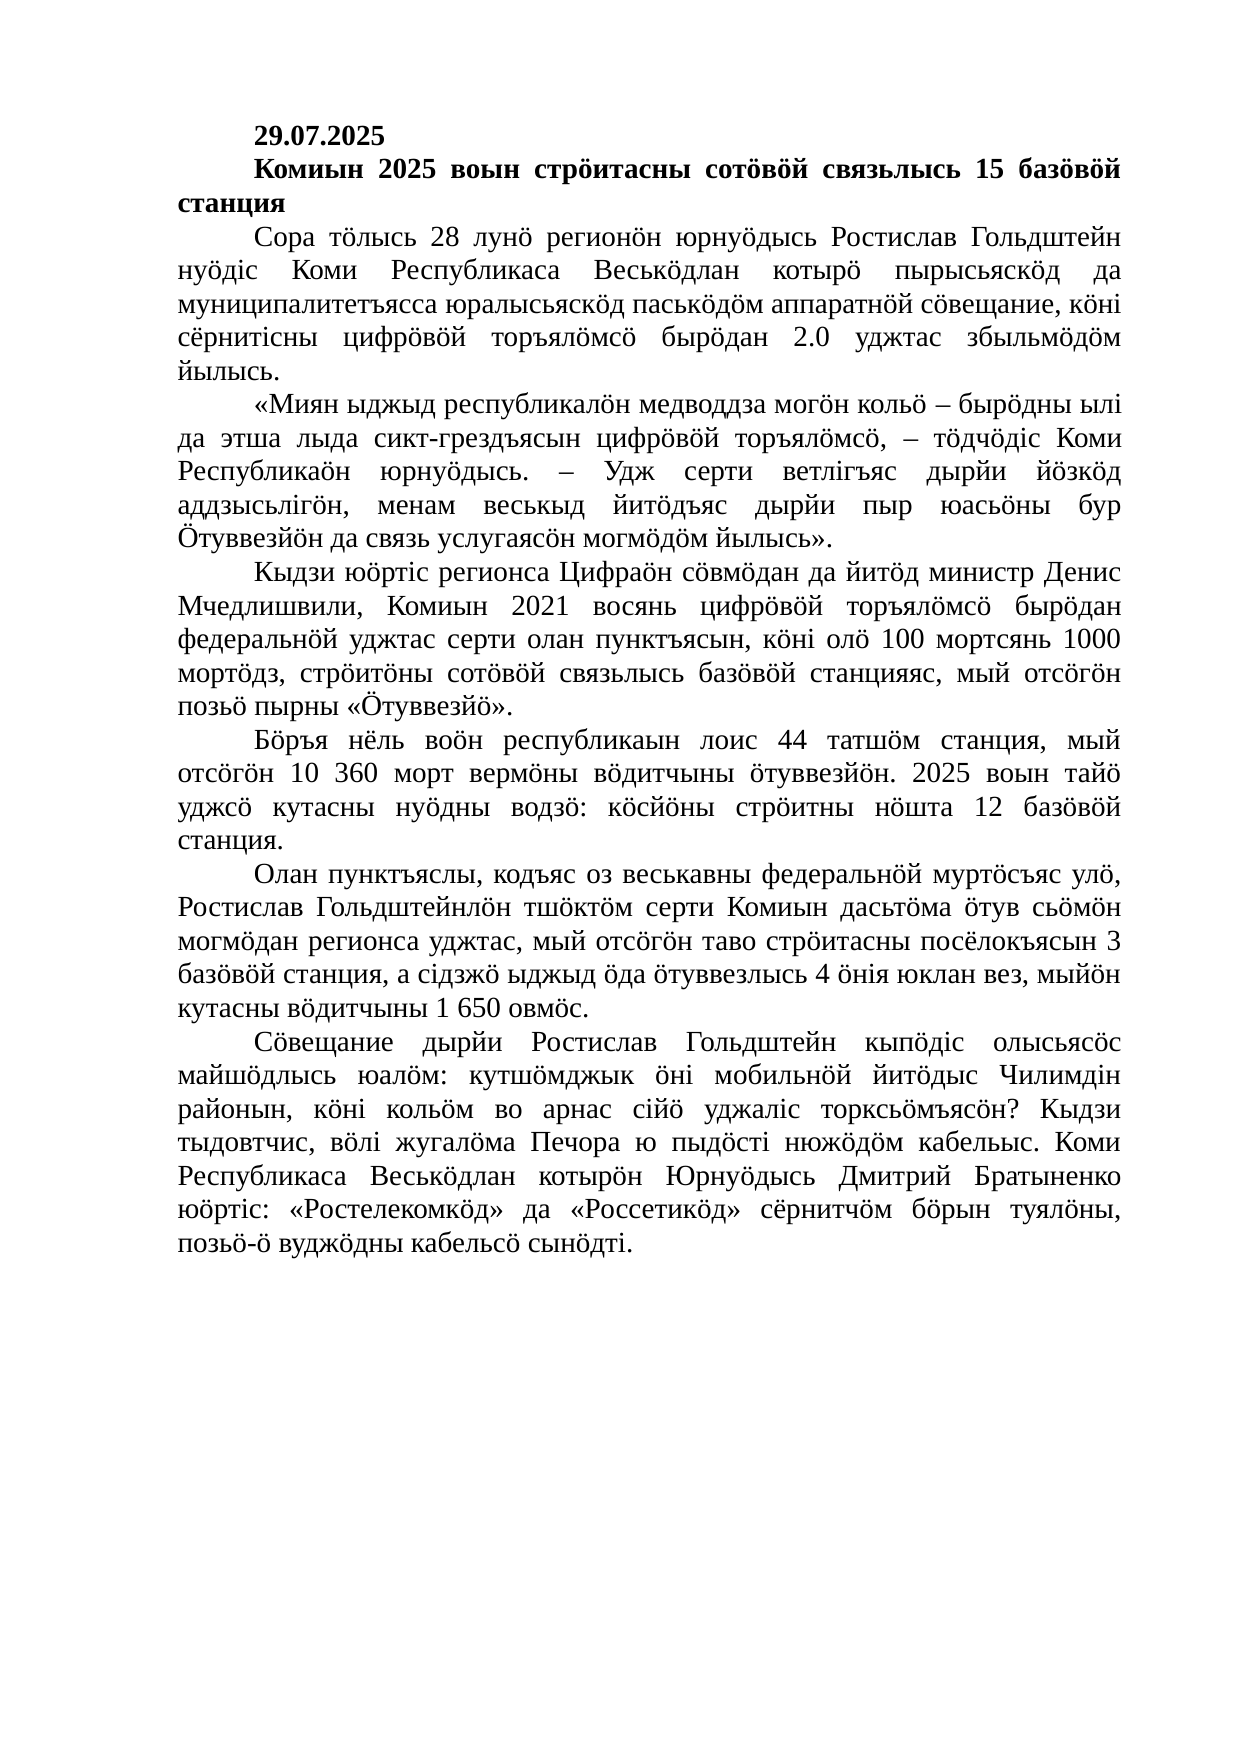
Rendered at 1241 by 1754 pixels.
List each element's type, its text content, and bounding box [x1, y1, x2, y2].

text Сӧвещание дырйи Ростислав Гольдштейн кыпӧдіс олысьясӧс майшӧдлысь юалӧм: кутшӧмджык ӧні мобильнӧй йитӧдыс Чилимдін районын, кӧні кольӧм во арнас сійӧ уджаліс торксьӧмъясӧн? Кыдзи тыдовтчис, вӧлі жугалӧма Печора ю пыдӧсті нюжӧдӧм кабельыс. Коми Республикаса Веськӧдлан котырӧн Юрнуӧдысь Дмитрий Братыненко юӧртіс: «Ростелекомкӧд» да «Россетикӧд» сёрнитчӧм бӧрын туялӧны, позьӧ-ӧ вуджӧдны кабельсӧ сынӧдті. [177, 1024, 1122, 1258]
subtitle 29.07.2025 [177, 118, 1122, 152]
text Сора тӧлысь 28 лунӧ регионӧн юрнуӧдысь Ростислав Гольдштейн нуӧдіс Коми Республикаса Веськӧдлан котырӧ пырысьяскӧд да муниципалитетъясса юралысьяскӧд паськӧдӧм аппаратнӧй сӧвещание, кӧні сёрнитісны цифрӧвӧй торъялӧмсӧ бырӧдан 2.0 уджтас збыльмӧдӧм йылысь. [177, 219, 1122, 386]
text Бӧръя нёль воӧн республикаын лоис 44 татшӧм станция, мый отсӧгӧн 10 360 морт вермӧны вӧдитчыны ӧтуввезйӧн. 2025 воын тайӧ уджсӧ кутасны нуӧдны водзӧ: кӧсйӧны стрӧитны нӧшта 12 базӧвӧй станция. [177, 722, 1122, 856]
text Кыдзи юӧртіс регионса Цифраӧн сӧвмӧдан да йитӧд министр Денис Мчедлишвили, Комиын 2021 восянь цифрӧвӧй торъялӧмсӧ бырӧдан федеральнӧй уджтас серти олан пунктъясын, кӧні олӧ 100 мортсянь 1000 мортӧдз, стрӧитӧны сотӧвӧй связьлысь базӧвӧй станцияяс, мый отсӧгӧн позьӧ пырны «Ӧтуввезйӧ». [177, 554, 1122, 722]
text «Миян ыджыд республикалӧн медводдза могӧн кольӧ – бырӧдны ылі да этша лыда сикт-грездъясын цифрӧвӧй торъялӧмсӧ, – тӧдчӧдіс Коми Республикаӧн юрнуӧдысь. – Удж серти ветлігъяс дырйи йӧзкӧд аддзысьлігӧн, менам веськыд йитӧдъяс дырйи пыр юасьӧны бур Ӧтуввезйӧн да связь услугаясӧн могмӧдӧм йылысь». [177, 386, 1122, 554]
text Комиын 2025 воын стрӧитасны сотӧвӧй связьлысь 15 базӧвӧй станция [177, 152, 1122, 219]
text Олан пунктъяслы, кодъяс оз веськавны федеральнӧй муртӧсъяс улӧ, Ростислав Гольдштейнлӧн тшӧктӧм серти Комиын дасьтӧма ӧтув сьӧмӧн могмӧдан регионса уджтас, мый отсӧгӧн таво стрӧитасны посёлокъясын 3 базӧвӧй станция, а сідзжӧ ыджыд ӧда ӧтуввезлысь 4 ӧнія юклан вез, мыйӧн кутасны вӧдитчыны 1 650 овмӧс. [177, 856, 1122, 1024]
